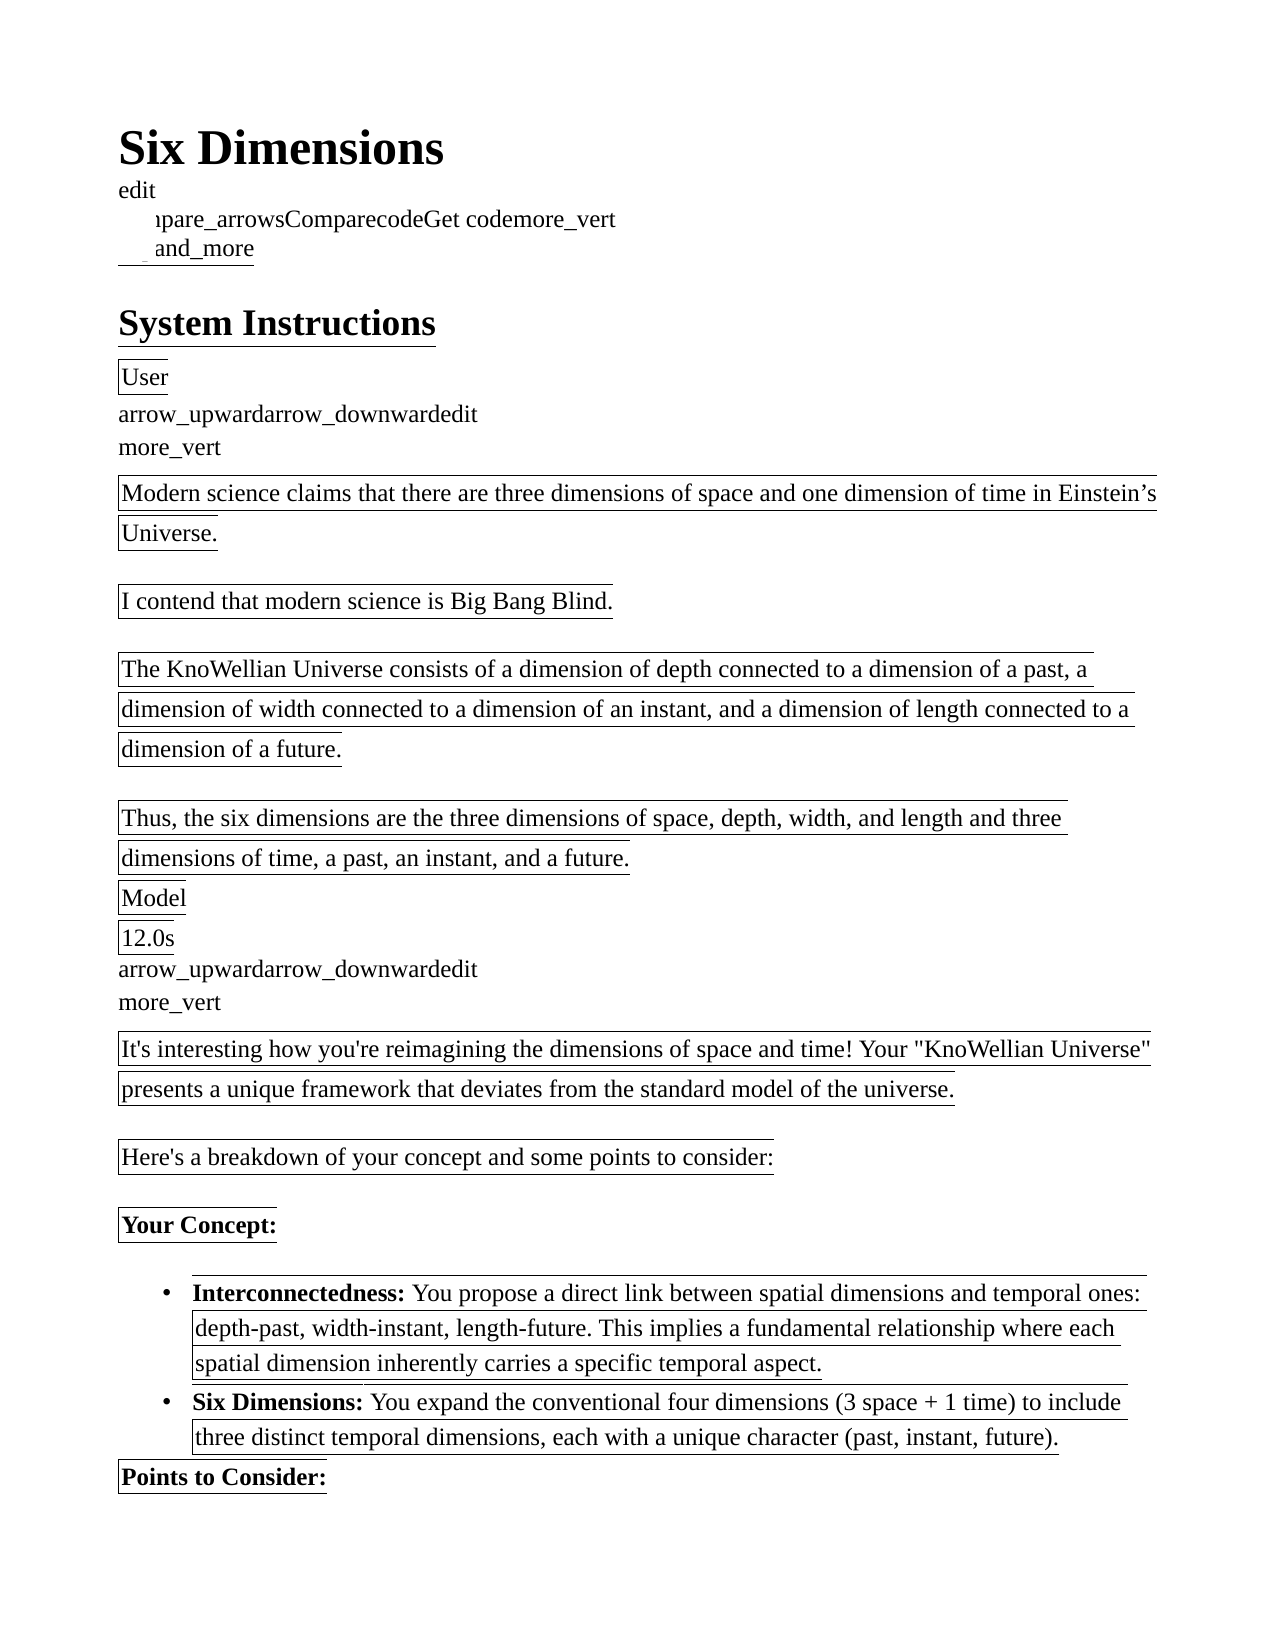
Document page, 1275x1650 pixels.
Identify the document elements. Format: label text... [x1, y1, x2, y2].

text Universe. [118, 511, 1157, 550]
text more_vert [118, 432, 1157, 461]
text Modern science claims that there are three dimensions of space and one dimension of time in Einstein’s [119, 476, 1157, 510]
text It's interesting how you're reimagining the dimensions of space and time! Your "KnoWellian Universe" presents a unique framework that deviates from the standard model of the universe. [118, 1031, 1157, 1106]
text User [119, 359, 1157, 394]
text 12.0s [119, 920, 1157, 954]
text expand_more [118, 233, 1157, 265]
subtitle System Instructions [118, 300, 1157, 346]
text Thus, the six dimensions are the three dimensions of space, depth, width, and length and three dimensions of time, a past, an instant, and a future. [118, 800, 1157, 874]
subtitle Six Dimensions [118, 118, 1157, 176]
text edit [118, 176, 1157, 204]
text more_vert [118, 987, 1157, 1016]
text arrow_upwardarrow_downwardedit [118, 399, 1157, 428]
text Your Concept: [119, 1207, 1157, 1242]
text The KnoWellian Universe consists of a dimension of depth connected to a dimension of a past, a dimension of width connected to a dimension of an instant, and a dimension of length connected to a dimension of a future. [118, 652, 1157, 766]
text Here's a breakdown of your concept and some points to consider: [119, 1139, 1157, 1174]
list Interconnectedness: You propose a direct link between spatial dimensions and temporal ones: depth-past, width-instant, length-future. This implies a fundamental relationship where each spatial dimension inherently carries a specific temporal aspect. [162, 1275, 1157, 1379]
text I contend that modern science is Big Bang Blind. [118, 583, 1157, 618]
list Six Dimensions: You expand the conventional four dimensions (3 space + 1 time) to include three distinct temporal dimensions, each with a unique character (past, instant, future). [162, 1384, 1157, 1454]
text Model [119, 880, 1157, 914]
text compare_arrowsComparecodeGet codemore_vert [0, 204, 1157, 261]
text Points to Consider: [118, 1458, 1157, 1493]
text arrow_upwardarrow_downwardedit [118, 954, 1157, 983]
